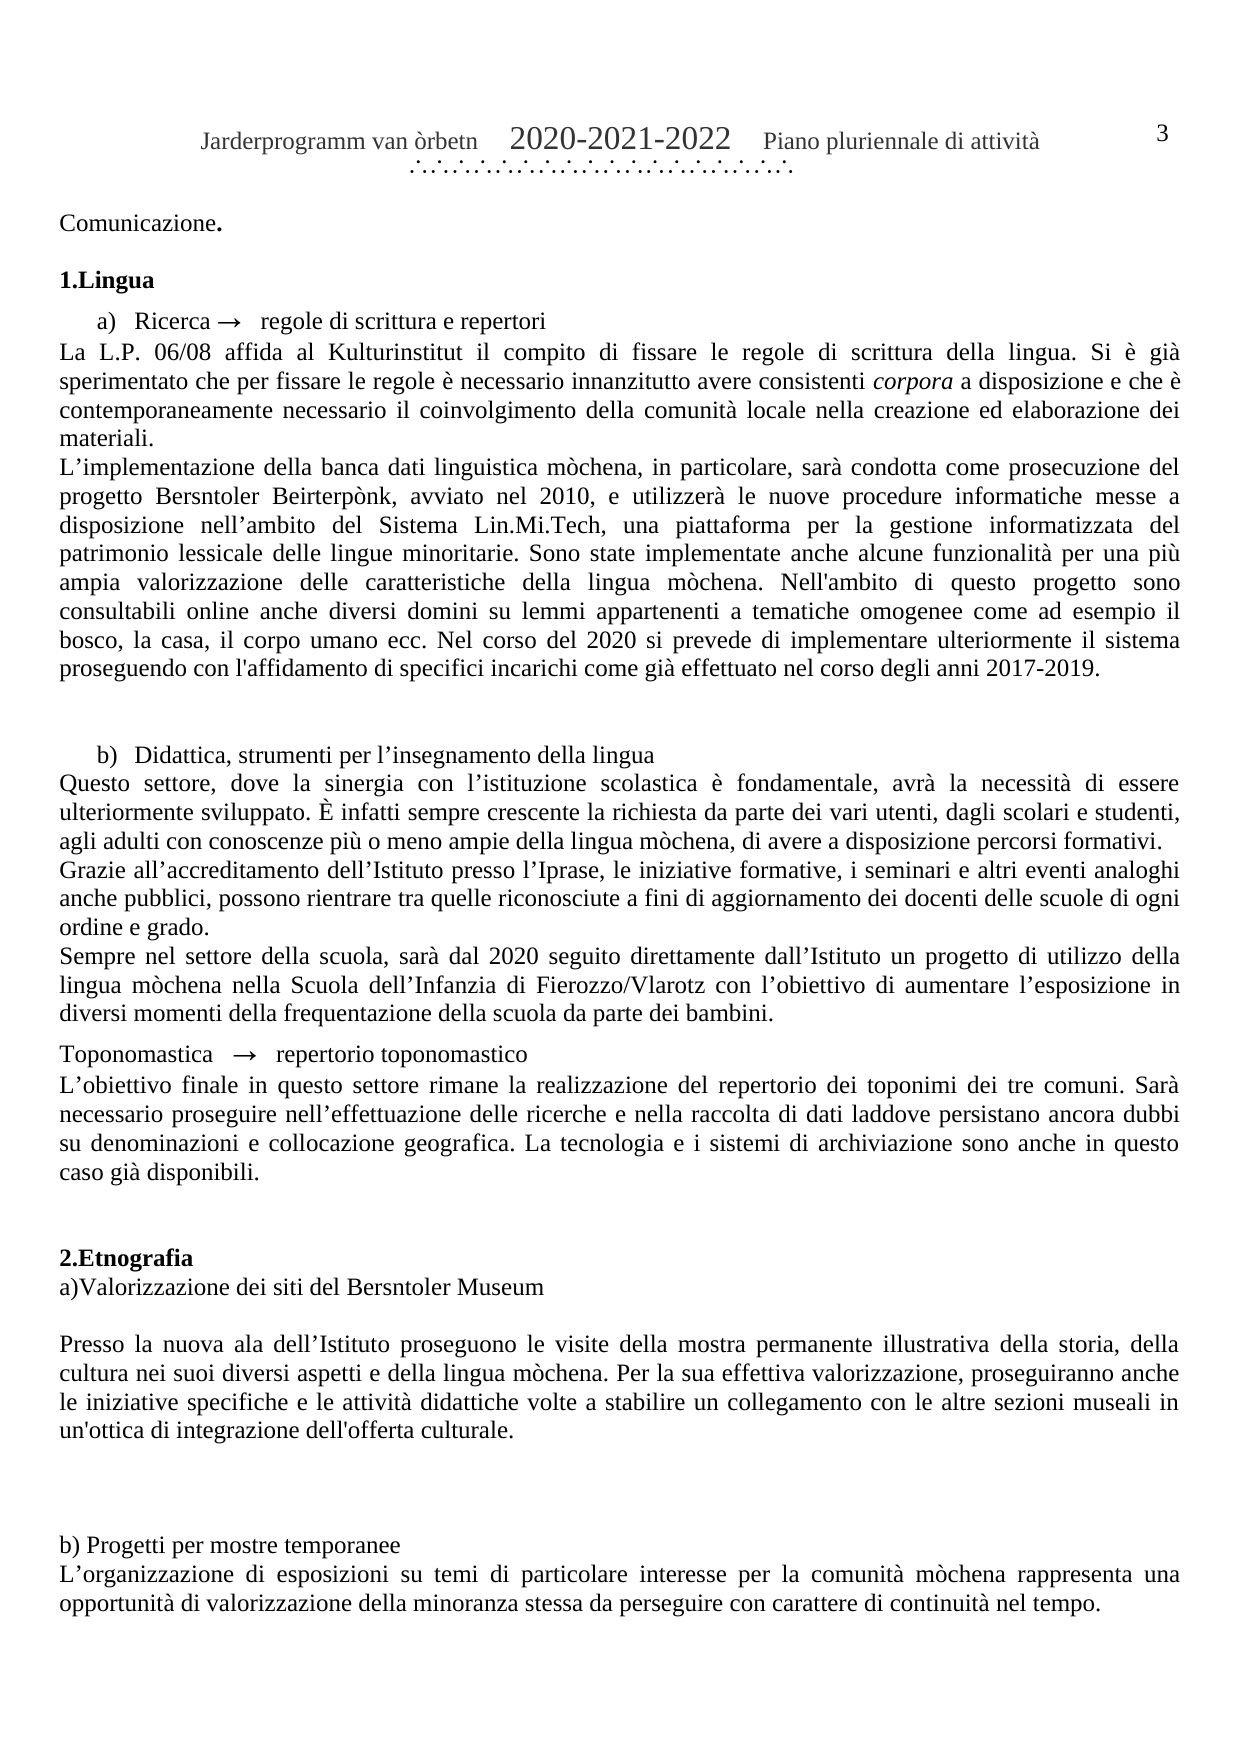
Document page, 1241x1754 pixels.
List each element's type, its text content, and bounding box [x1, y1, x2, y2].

text Presso la nuova ala dell’Istituto proseguono le visite della mostra permanente illustrativa della storia, della cultura nei suoi diversi aspetti e della lingua mòchena. Per la sua effettiva valorizzazione, proseguiranno anche le iniziative specifiche e le attività didattiche volte a stabilire un collegamento con le altre sezioni museali in un'ottica di integrazione dell'offerta culturale. [59, 1329, 1181, 1444]
text L’obiettivo finale in questo settore rimane la realizzazione del repertorio dei toponimi dei tre comuni. Sarà necessario proseguire nell’effettuazione delle ricerche e nella raccolta di dati laddove persistano ancora dubbi su denominazioni e collocazione geografica. La tecnologia e i sistemi di archiviazione sono anche in questo caso già disponibili. [59, 1070, 1181, 1185]
text Comunicazione. [59, 208, 1181, 237]
text a)Valorizzazione dei siti del Bersntoler Museum [59, 1272, 1181, 1300]
text Sempre nel settore della scuola, sarà dal 2020 seguito direttamente dall’Istituto un progetto di utilizzo della lingua mòchena nella Scuola dell’Infanzia di Fierozzo/Vlarotz con l’obiettivo di aumentare l’esposizione in diversi momenti della frequentazione della scuola da parte dei bambini. [59, 941, 1181, 1027]
text Questo settore, dove la sinergia con l’istituzione scolastica è fondamentale, avrà la necessità di essere ulteriormente sviluppato. È infatti sempre crescente la richiesta da parte dei vari utenti, dagli scolari e studenti, agli adulti con conoscenze più o meno ampie della lingua mòchena, di avere a disposizione percorsi formativi. [59, 768, 1181, 855]
text Toponomastica → repertorio toponomastico [59, 1027, 1181, 1070]
text 1.Lingua [59, 265, 1181, 294]
list Didattica, strumenti per l’insegnamento della lingua [97, 740, 1181, 768]
text b) Progetti per mostre temporanee [59, 1530, 1181, 1559]
text 2.Etnografia [59, 1243, 1181, 1272]
text L’implementazione della banca dati linguistica mòchena, in particolare, sarà condotta come prosecuzione del progetto Bersntoler Beirterpònk, avviato nel 2010, e utilizzerà le nuove procedure informatiche messe a disposizione nell’ambito del Sistema Lin.Mi.Tech, una piattaforma per la gestione informatizzata del patrimonio lessicale delle lingue minoritarie. Sono state implementate anche alcune funzionalità per una più ampia valorizzazione delle caratteristiche della lingua mòchena. Nell'ambito di questo progetto sono consultabili online anche diversi domini su lemmi appartenenti a tematiche omogenee come ad esempio il bosco, la casa, il corpo umano ecc. Nel corso del 2020 si prevede di implementare ulteriormente il sistema proseguendo con l'affidamento di specifici incarichi come già effettuato nel corso degli anni 2017-2019. [59, 452, 1181, 682]
text Grazie all’accreditamento dell’Istituto presso l’Iprase, le iniziative formative, i seminari e altri eventi analoghi anche pubblici, possono rientrare tra quelle riconosciute a fini di aggiornamento dei docenti delle scuole di ogni ordine e grado. [59, 855, 1181, 941]
text L’organizzazione di esposizioni su temi di particolare interesse per la comunità mòchena rappresenta una opportunità di valorizzazione della minoranza stessa da perseguire con carattere di continuità nel tempo. [59, 1559, 1181, 1617]
list Ricerca→ regole di scrittura e repertori [97, 294, 1181, 337]
text La L.P. 06/08 affida al Kulturinstitut il compito di fissare le regole di scrittura della lingua. Si è già sperimentato che per fissare le regole è necessario innanzitutto avere consistenti corpora a disposizione e che è contemporaneamente necessario il coinvolgimento della comunità locale nella creazione ed elaborazione dei materiali. [59, 337, 1181, 452]
